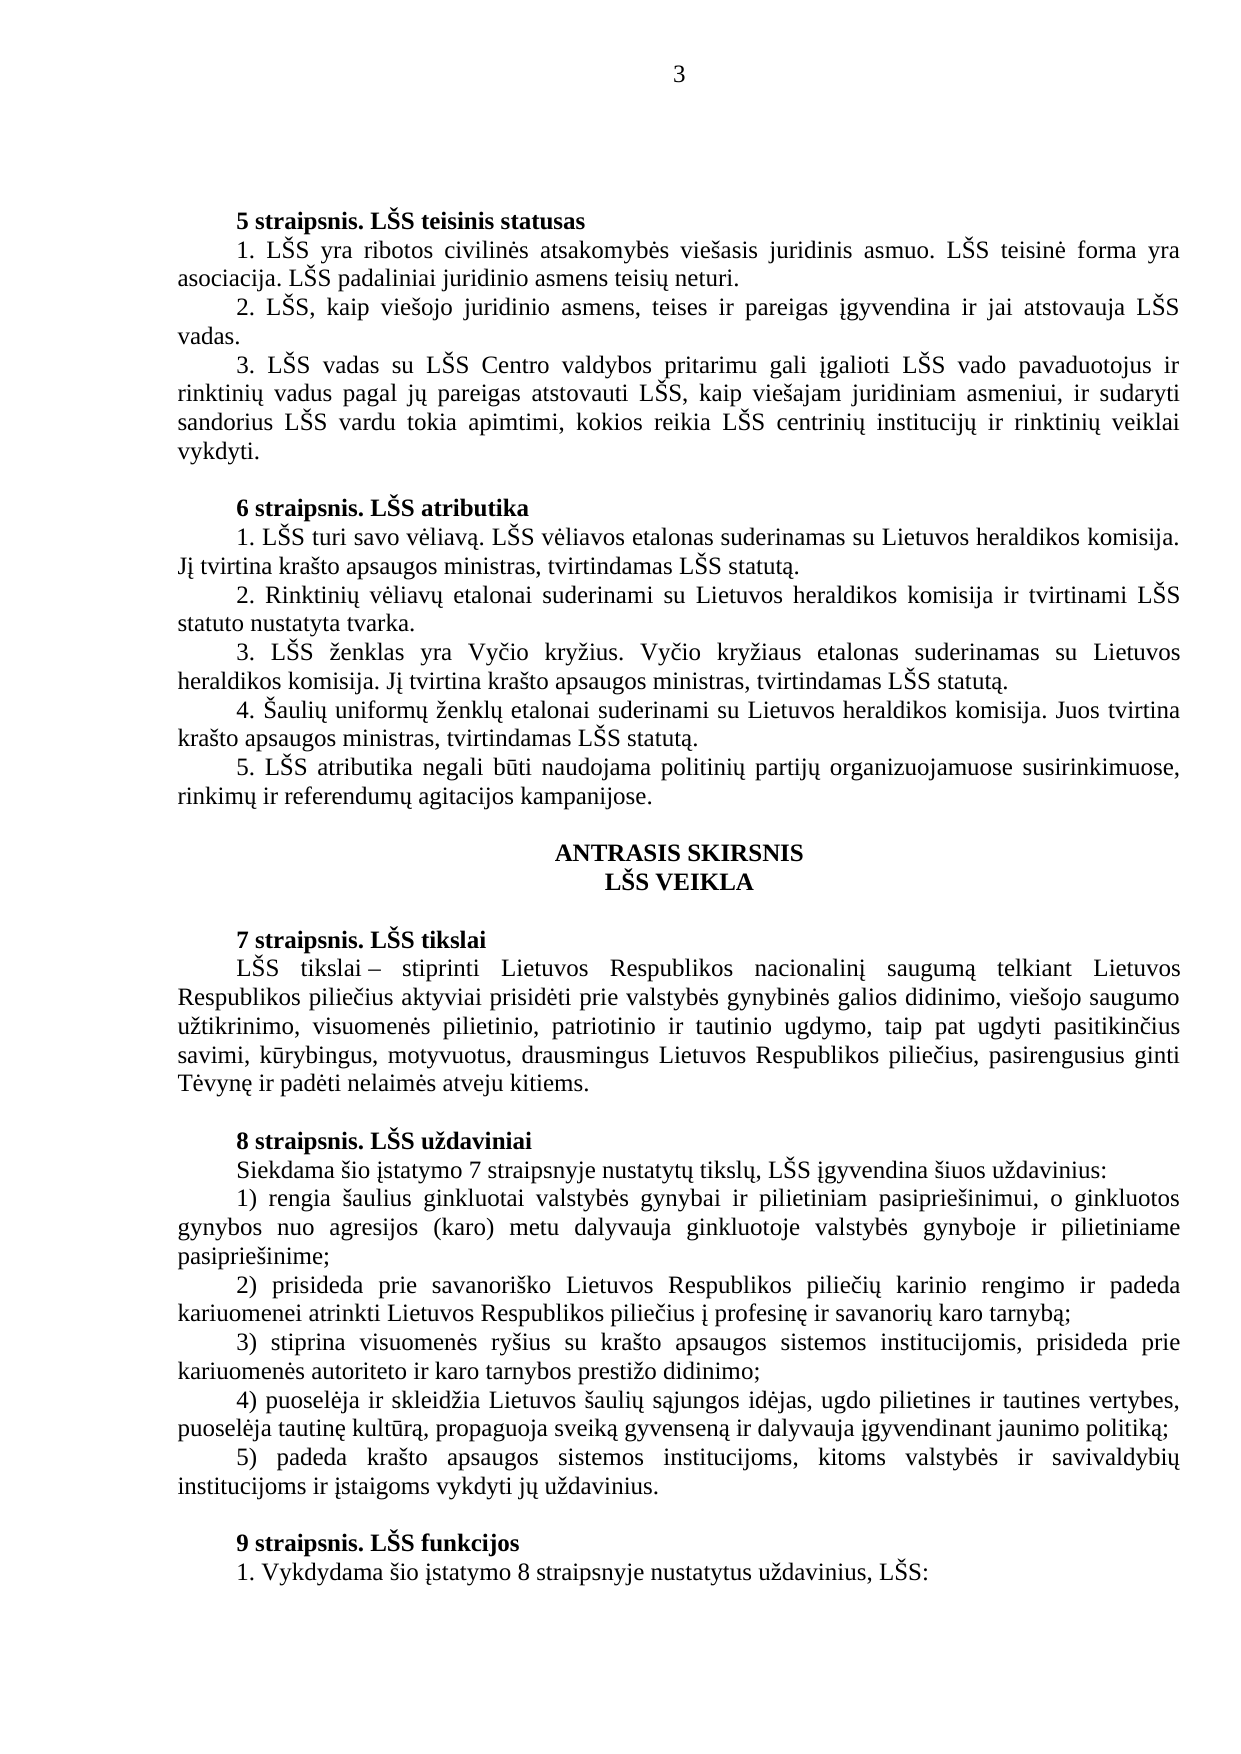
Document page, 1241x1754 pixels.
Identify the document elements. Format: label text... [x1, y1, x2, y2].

text 7 straipsnis. LŠS tikslai [177, 925, 1181, 953]
text LŠS tikslai – stiprinti Lietuvos Respublikos nacionalinį saugumą telkiant Lietuvos Respublikos piliečius aktyviai prisidėti prie valstybės gynybinės galios didinimo, viešojo saugumo užtikrinimo, visuomenės pilietinio, patriotinio ir tautinio ugdymo, taip pat ugdyti pasitikinčius savimi, kūrybingus, motyvuotus, drausmingus Lietuvos Respublikos piliečius, pasirengusius ginti Tėvynę ir padėti nelaimės atveju kitiems. [177, 953, 1181, 1097]
text Siekdama šio įstatymo 7 straipsnyje nustatytų tikslų, LŠS įgyvendina šiuos uždavinius: [177, 1155, 1181, 1183]
text 2) prisideda prie savanoriško Lietuvos Respublikos piliečių karinio rengimo ir padeda kariuomenei atrinkti Lietuvos Respublikos piliečius į profesinę ir savanorių karo tarnybą; [177, 1270, 1181, 1327]
text 8 straipsnis. LŠS uždaviniai [177, 1126, 1181, 1155]
text 1. LŠS yra ribotos civilinės atsakomybės viešasis juridinis asmuo. LŠS teisinė forma yra asociacija. LŠS padaliniai juridinio asmens teisių neturi. [177, 235, 1181, 292]
text 4) puoselėja ir skleidžia Lietuvos šaulių sąjungos idėjas, ugdo pilietines ir tautines vertybes, puoselėja tautinę kultūrą, propaguoja sveiką gyvenseną ir dalyvauja įgyvendinant jaunimo politiką; [177, 1385, 1181, 1442]
text 4. Šaulių uniformų ženklų etalonai suderinami su Lietuvos heraldikos komisija. Juos tvirtina krašto apsaugos ministras, tvirtindamas LŠS statutą. [177, 695, 1181, 752]
text 3. LŠS vadas su LŠS Centro valdybos pritarimu gali įgalioti LŠS vado pavaduotojus ir rinktinių vadus pagal jų pareigas atstovauti LŠS, kaip viešajam juridiniam asmeniui, ir sudaryti sandorius LŠS vardu tokia apimtimi, kokios reikia LŠS centrinių institucijų ir rinktinių veiklai vykdyti. [177, 350, 1181, 465]
text 5 straipsnis. LŠS teisinis statusas [177, 206, 1181, 235]
text 5. LŠS atributika negali būti naudojama politinių partijų organizuojamuose susirinkimuose, rinkimų ir referendumų agitacijos kampanijose. [177, 752, 1181, 810]
text 3) stiprina visuomenės ryšius su krašto apsaugos sistemos institucijomis, prisideda prie kariuomenės autoriteto ir karo tarnybos prestižo didinimo; [177, 1327, 1181, 1385]
text 2. LŠS, kaip viešojo juridinio asmens, teises ir pareigas įgyvendina ir jai atstovauja LŠS vadas. [177, 292, 1181, 350]
text 9 straipsnis. LŠS funkcijos [177, 1528, 1181, 1557]
text 1) rengia šaulius ginkluotai valstybės gynybai ir pilietiniam pasipriešinimui, o ginkluotos gynybos nuo agresijos (karo) metu dalyvauja ginkluotoje valstybės gynyboje ir pilietiniame pasipriešinime; [177, 1183, 1181, 1270]
text 1. Vykdydama šio įstatymo 8 straipsnyje nustatytus uždavinius, LŠS: [177, 1557, 1181, 1586]
text 2. Rinktinių vėliavų etalonai suderinami su Lietuvos heraldikos komisija ir tvirtinami LŠS statuto nustatyta tvarka. [177, 580, 1181, 637]
text 3. LŠS ženklas yra Vyčio kryžius. Vyčio kryžiaus etalonas suderinamas su Lietuvos heraldikos komisija. Jį tvirtina krašto apsaugos ministras, tvirtindamas LŠS statutą. [177, 637, 1181, 695]
text 1. LŠS turi savo vėliavą. LŠS vėliavos etalonas suderinamas su Lietuvos heraldikos komisija. Jį tvirtina krašto apsaugos ministras, tvirtindamas LŠS statutą. [177, 522, 1181, 580]
text 5) padeda krašto apsaugos sistemos institucijoms, kitoms valstybės ir savivaldybių institucijoms ir įstaigoms vykdyti jų uždavinius. [177, 1442, 1181, 1500]
text ANTRASIS SKIRSNIS [177, 838, 1181, 867]
text LŠS VEIKLA [177, 867, 1181, 896]
text 6 straipsnis. LŠS atributika [177, 493, 1181, 522]
